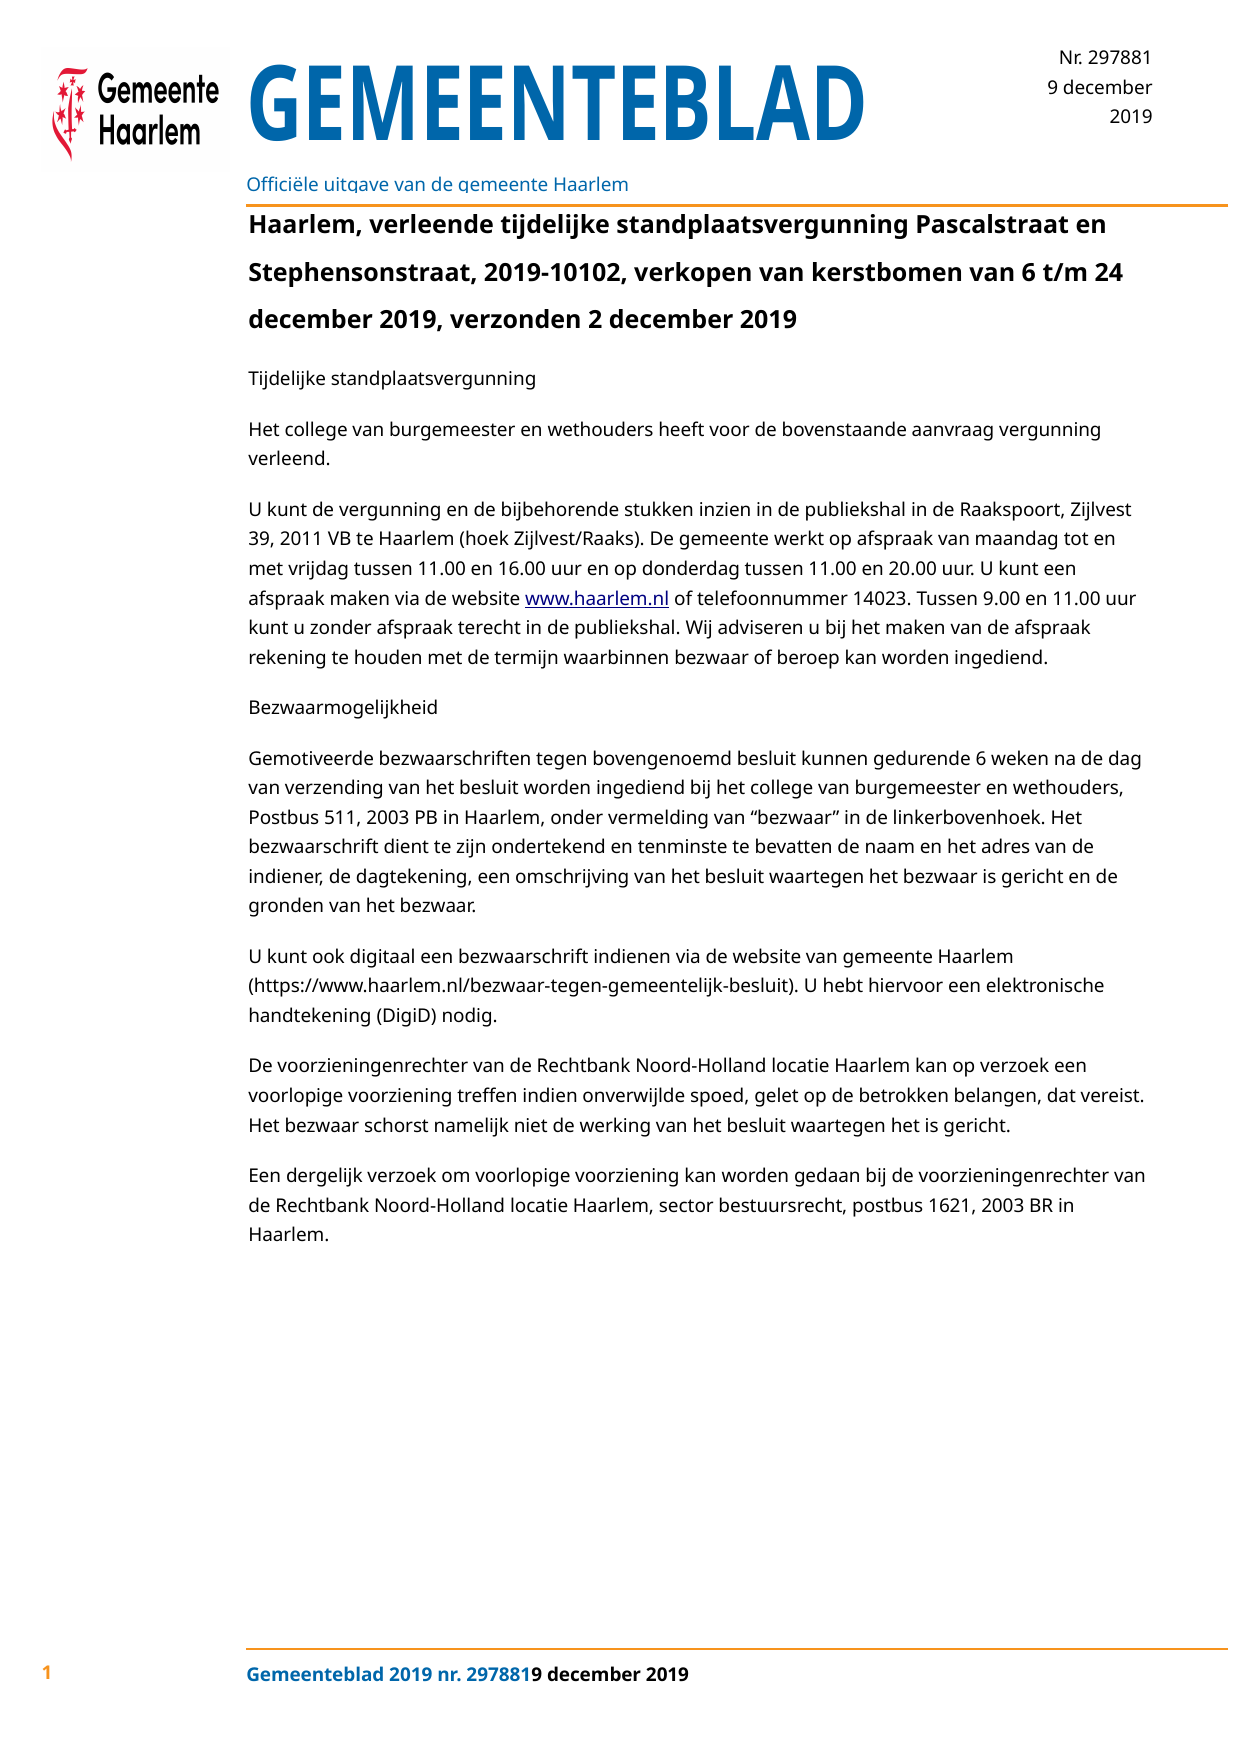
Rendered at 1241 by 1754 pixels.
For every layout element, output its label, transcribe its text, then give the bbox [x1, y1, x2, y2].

text Haarlem, verleende tijdelijke standplaatsvergunning Pascalstraat en Stephensonstraat, 2019-10102, verkopen van kerstbomen van 6 t/m 24 december 2019, verzonden 2 december 2019 [248, 207, 1152, 336]
text Tijdelijke standplaatsvergunning [248, 366, 1152, 391]
text U kunt ook digitaal een bezwaarschrift indienen via de website van gemeente Haarlem (https://www.haarlem.nl/bezwaar-tegen-gemeentelijk-besluit). U hebt hiervoor een elektronische handtekening (DigiD) nodig. [248, 943, 1152, 1028]
text Gemotiveerde bezwaarschriften tegen bovengenoemd besluit kunnen gedurende 6 weken na de dag van verzending van het besluit worden ingediend bij het college van burgemeester en wethouders, Postbus 511, 2003 PB in Haarlem, onder vermelding van “bezwaar” in de linkerbovenhoek. Het bezwaarschrift dient te zijn ondertekend en tenminste te bevatten de naam en het adres van de indiener, de dagtekening, een omschrijving van het besluit waartegen het bezwaar is gericht en de gronden van het bezwaar. [248, 745, 1152, 918]
text Het college van burgemeester en wethouders heeft voor de bovenstaande aanvraag vergunning verleend. [248, 416, 1152, 471]
picture [41, 47, 231, 172]
text De voorzieningenrechter van de Rechtbank Noord-Holland locatie Haarlem kan op verzoek een voorlopige voorziening treffen indien onverwijlde spoed, gelet op de betrokken belangen, dat vereist. Het bezwaar schorst namelijk niet de werking van het besluit waartegen het is gericht. [248, 1053, 1152, 1137]
text U kunt de vergunning en de bijbehorende stukken inzien in de publiekshal in de Raakspoort, Zijlvest 39, 2011 VB te Haarlem (hoek Zijlvest/Raaks). De gemeente werkt op afspraak van maandag tot en met vrijdag tussen 11.00 en 16.00 uur en op donderdag tussen 11.00 en 20.00 uur. U kunt een afspraak maken via de website www.haarlem.nl of telefoonnummer 14023. Tussen 9.00 en 11.00 uur kunt u zonder afspraak terecht in de publiekshal. Wij adviseren u bij het maken van de afspraak rekening te houden met de termijn waarbinnen bezwaar of beroep kan worden ingediend. [248, 496, 1152, 669]
text Een dergelijk verzoek om voorlopige voorziening kan worden gedaan bij de voorzieningenrechter van de Rechtbank Noord-Holland locatie Haarlem, sector bestuursrecht, postbus 1621, 2003 BR in Haarlem. [248, 1162, 1152, 1247]
text Bezwaarmogelijkheid [248, 694, 1152, 720]
